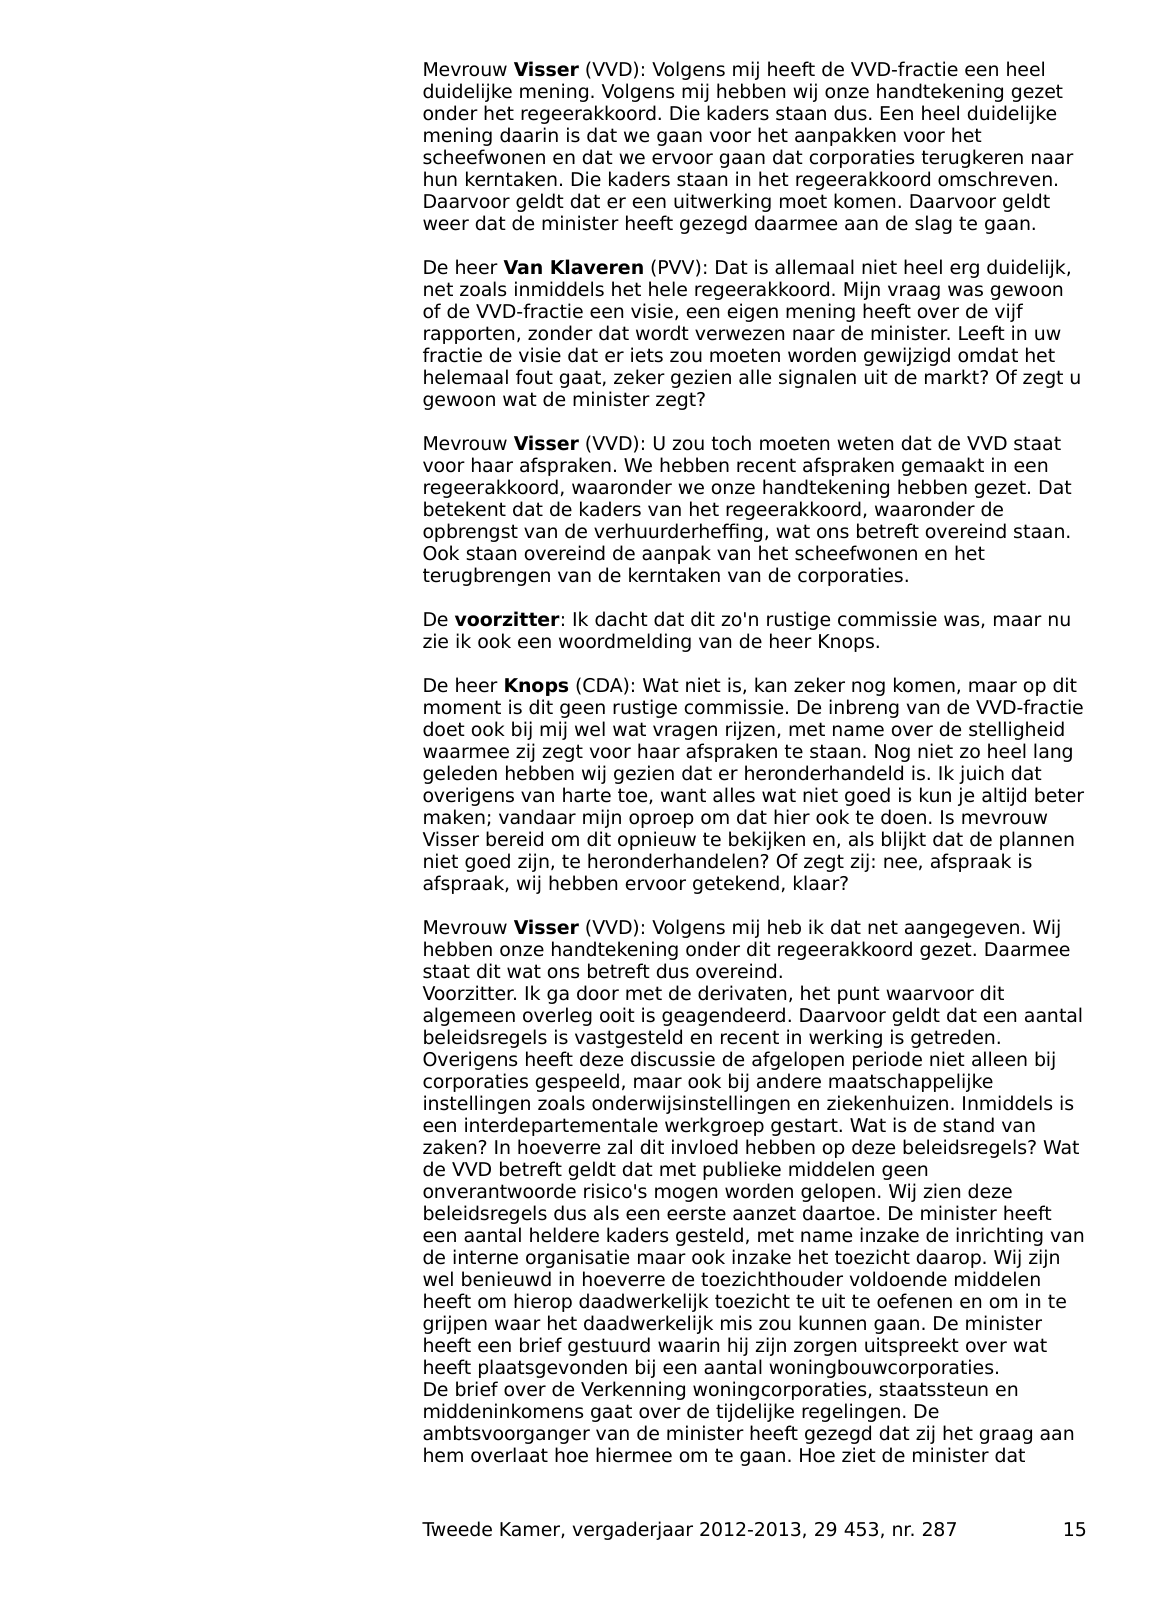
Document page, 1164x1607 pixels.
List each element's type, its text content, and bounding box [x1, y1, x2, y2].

text De heer Van Klaveren (PVV): Dat is allemaal niet heel erg duidelijk, net zoals inmiddels het hele regeerakkoord. Mijn vraag was gewoon of de VVD-fractie een visie, een eigen mening heeft over de vijf rapporten, zonder dat wordt verwezen naar de minister. Leeft in uw fractie de visie dat er iets zou moeten worden gewijzigd omdat het helemaal fout gaat, zeker gezien alle signalen uit de markt? Of zegt u gewoon wat de minister zegt? [422, 257, 1087, 411]
text De heer Knops (CDA): Wat niet is, kan zeker nog komen, maar op dit moment is dit geen rustige commissie. De inbreng van de VVD-fractie doet ook bij mij wel wat vragen rijzen, met name over de stelligheid waarmee zij zegt voor haar afspraken te staan. Nog niet zo heel lang geleden hebben wij gezien dat er heronderhandeld is. Ik juich dat overigens van harte toe, want alles wat niet goed is kun je altijd beter maken; vandaar mijn oproep om dat hier ook te doen. Is mevrouw Visser bereid om dit opnieuw te bekijken en, als blijkt dat de plannen niet goed zijn, te heronderhandelen? Of zegt zij: nee, afspraak is afspraak, wij hebben ervoor getekend, klaar? [422, 675, 1087, 895]
text De brief over de Verkenning woningcorporaties, staatssteun en middeninkomens gaat over de tijdelijke regelingen. De ambtsvoorganger van de minister heeft gezegd dat zij het graag aan hem overlaat hoe hiermee om te gaan. Hoe ziet de minister dat [422, 1379, 1087, 1467]
text Mevrouw Visser (VVD): Volgens mij heb ik dat net aangegeven. Wij hebben onze handtekening onder dit regeerakkoord gezet. Daarmee staat dit wat ons betreft dus overeind. [422, 917, 1087, 983]
text Voorzitter. Ik ga door met de derivaten, het punt waarvoor dit algemeen overleg ooit is geagendeerd. Daarvoor geldt dat een aantal beleidsregels is vastgesteld en recent in werking is getreden. Overigens heeft deze discussie de afgelopen periode niet alleen bij corporaties gespeeld, maar ook bij andere maatschappelijke instellingen zoals onderwijsinstellingen en ziekenhuizen. Inmiddels is een interdepartementale werkgroep gestart. Wat is de stand van zaken? In hoeverre zal dit invloed hebben op deze beleidsregels? Wat de VVD betreft geldt dat met publieke middelen geen onverantwoorde risico's mogen worden gelopen. Wij zien deze beleidsregels dus als een eerste aanzet daartoe. De minister heeft een aantal heldere kaders gesteld, met name inzake de inrichting van de interne organisatie maar ook inzake het toezicht daarop. Wij zijn wel benieuwd in hoeverre de toezichthouder voldoende middelen heeft om hierop daadwerkelijk toezicht te uit te oefenen en om in te grijpen waar het daadwerkelijk mis zou kunnen gaan. De minister heeft een brief gestuurd waarin hij zijn zorgen uitspreekt over wat heeft plaatsgevonden bij een aantal woningbouwcorporaties. [422, 983, 1087, 1379]
text De voorzitter: Ik dacht dat dit zo'n rustige commissie was, maar nu zie ik ook een woordmelding van de heer Knops. [422, 609, 1087, 653]
text Mevrouw Visser (VVD): U zou toch moeten weten dat de VVD staat voor haar afspraken. We hebben recent afspraken gemaakt in een regeerakkoord, waaronder we onze handtekening hebben gezet. Dat betekent dat de kaders van het regeerakkoord, waaronder de opbrengst van de verhuurderheffing, wat ons betreft overeind staan. Ook staan overeind de aanpak van het scheefwonen en het terugbrengen van de kerntaken van de corporaties. [422, 433, 1087, 587]
text Mevrouw Visser (VVD): Volgens mij heeft de VVD-fractie een heel duidelijke mening. Volgens mij hebben wij onze handtekening gezet onder het regeerakkoord. Die kaders staan dus. Een heel duidelijke mening daarin is dat we gaan voor het aanpakken voor het scheefwonen en dat we ervoor gaan dat corporaties terugkeren naar hun kerntaken. Die kaders staan in het regeerakkoord omschreven. Daarvoor geldt dat er een uitwerking moet komen. Daarvoor geldt weer dat de minister heeft gezegd daarmee aan de slag te gaan. [422, 59, 1087, 235]
